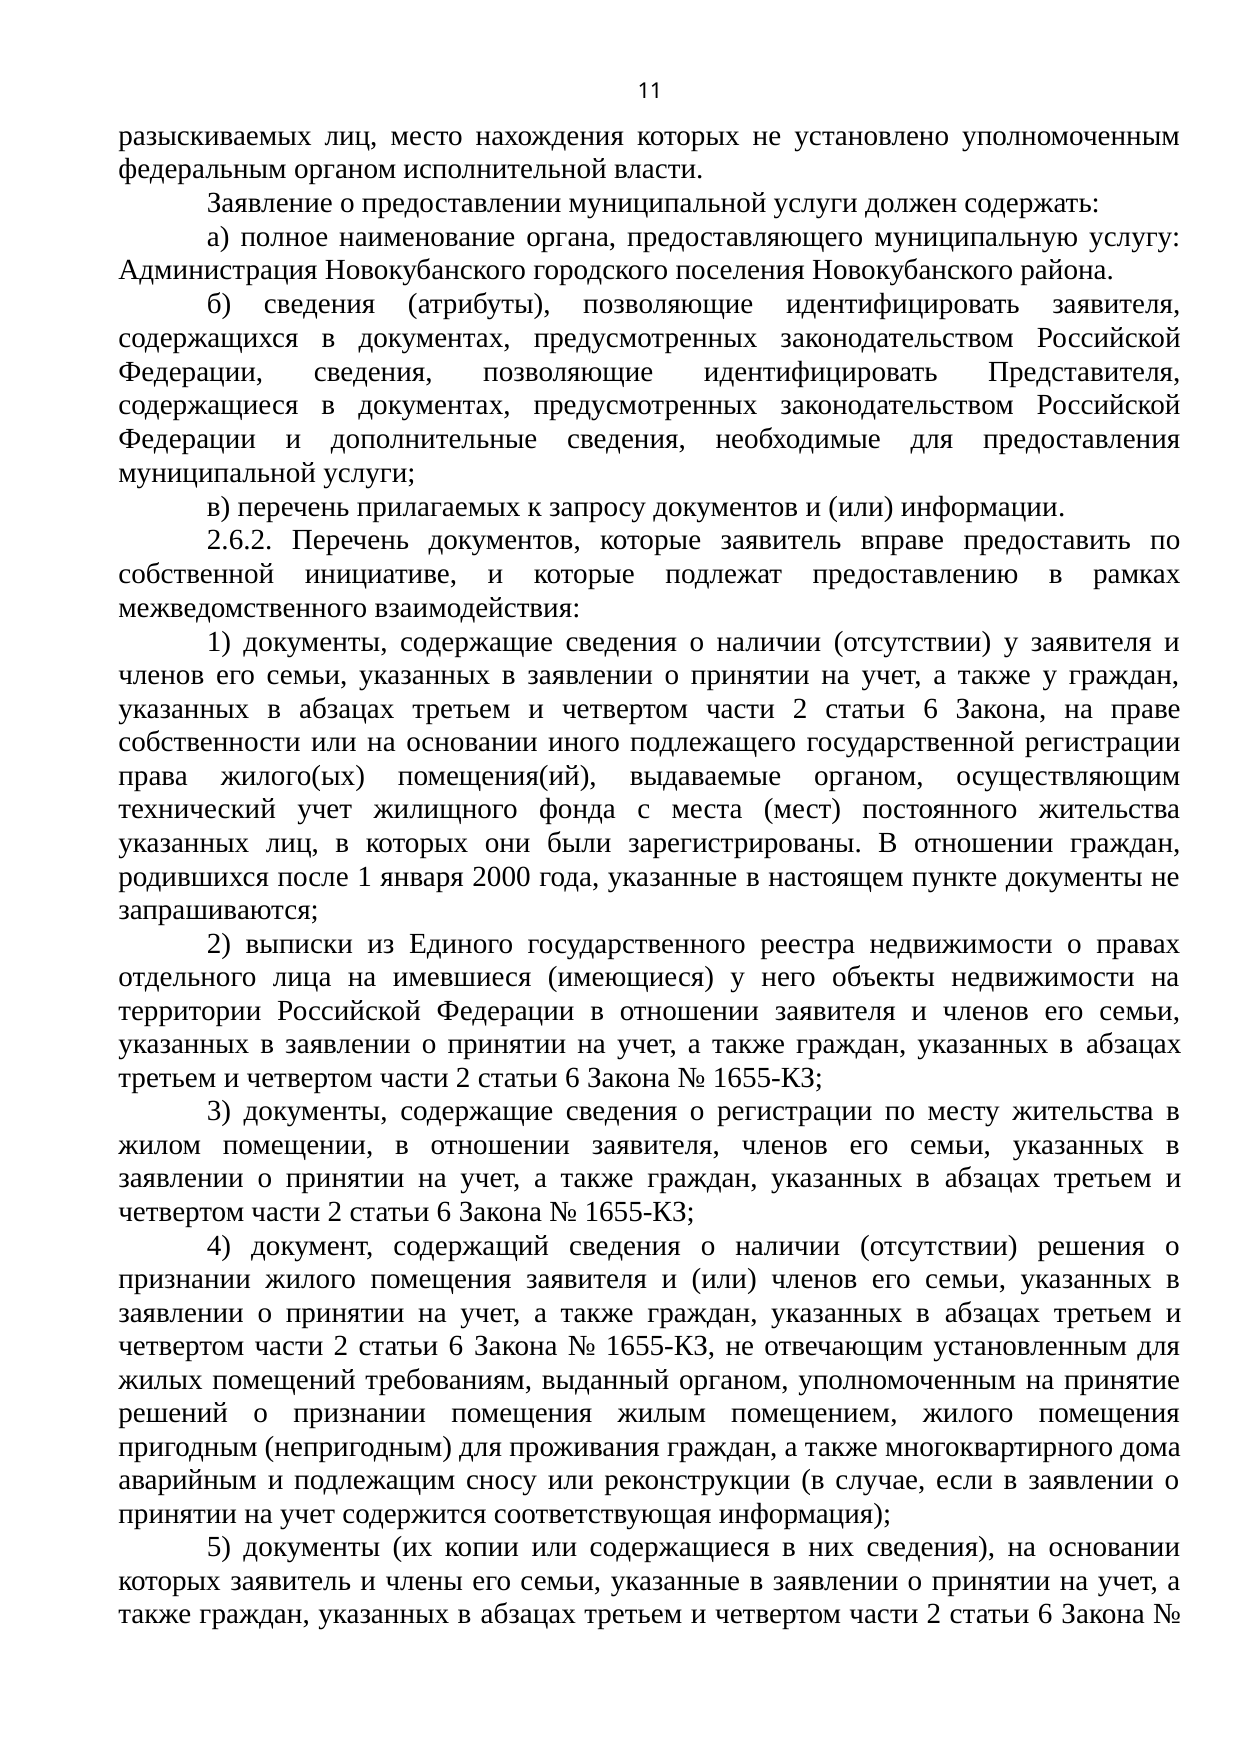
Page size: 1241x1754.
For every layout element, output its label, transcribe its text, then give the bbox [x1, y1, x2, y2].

text разыскиваемых лиц, место нахождения которых не установлено уполномоченным федеральным органом исполнительной власти. [118, 118, 1181, 185]
text 4) документ, содержащий сведения о наличии (отсутствии) решения о признании жилого помещения заявителя и (или) членов его семьи, указанных в заявлении о принятии на учет, а также граждан, указанных в абзацах третьем и четвертом части 2 статьи 6 Закона № 1655-КЗ, не отвечающим установленным для жилых помещений требованиям, выданный органом, уполномоченным на принятие решений о признании помещения жилым помещением, жилого помещения пригодным (непригодным) для проживания граждан, а также многоквартирного дома аварийным и подлежащим сносу или реконструкции (в случае, если в заявлении о принятии на учет содержится соответствующая информация); [118, 1228, 1181, 1529]
text 1) документы, содержащие сведения о наличии (отсутствии) у заявителя и членов его семьи, указанных в заявлении о принятии на учет, а также у граждан, указанных в абзацах третьем и четвертом части 2 статьи 6 Закона, на праве собственности или на основании иного подлежащего государственной регистрации права жилого(ых) помещения(ий), выдаваемые органом, осуществляющим технический учет жилищного фонда с места (мест) постоянного жительства указанных лиц, в которых они были зарегистрированы. В отношении граждан, родившихся после 1 января 2000 года, указанные в настоящем пункте документы не запрашиваются; [118, 624, 1181, 926]
text 2) выписки из Единого государственного реестра недвижимости о правах отдельного лица на имевшиеся (имеющиеся) у него объекты недвижимости на территории Российской Федерации в отношении заявителя и членов его семьи, указанных в заявлении о принятии на учет, а также граждан, указанных в абзацах третьем и четвертом части 2 статьи 6 Закона № 1655-КЗ; [118, 926, 1181, 1093]
text 2.6.2. Перечень документов, которые заявитель вправе предоставить по собственной инициативе, и которые подлежат предоставлению в рамках межведомственного взаимодействия: [118, 523, 1181, 624]
text б) сведения (атрибуты), позволяющие идентифицировать заявителя, содержащихся в документах, предусмотренных законодательством Российской Федерации, сведения, позволяющие идентифицировать Представителя, содержащиеся в документах, предусмотренных законодательством Российской Федерации и дополнительные сведения, необходимые для предоставления муниципальной услуги; [118, 286, 1181, 489]
text 3) документы, содержащие сведения о регистрации по месту жительства в жилом помещении, в отношении заявителя, членов его семьи, указанных в заявлении о принятии на учет, а также граждан, указанных в абзацах третьем и четвертом части 2 статьи 6 Закона № 1655-КЗ; [118, 1093, 1181, 1228]
text 5) документы (их копии или содержащиеся в них сведения), на основании которых заявитель и члены его семьи, указанные в заявлении о принятии на учет, а также граждан, указанных в абзацах третьем и четвертом части 2 статьи 6 Закона № [118, 1529, 1181, 1630]
text Заявление о предоставлении муниципальной услуги должен содержать: [118, 185, 1181, 219]
text а) полное наименование органа, предоставляющего муниципальную услугу: Администрация Новокубанского городского поселения Новокубанского района. [118, 219, 1181, 286]
text в) перечень прилагаемых к запросу документов и (или) информации. [118, 489, 1181, 523]
